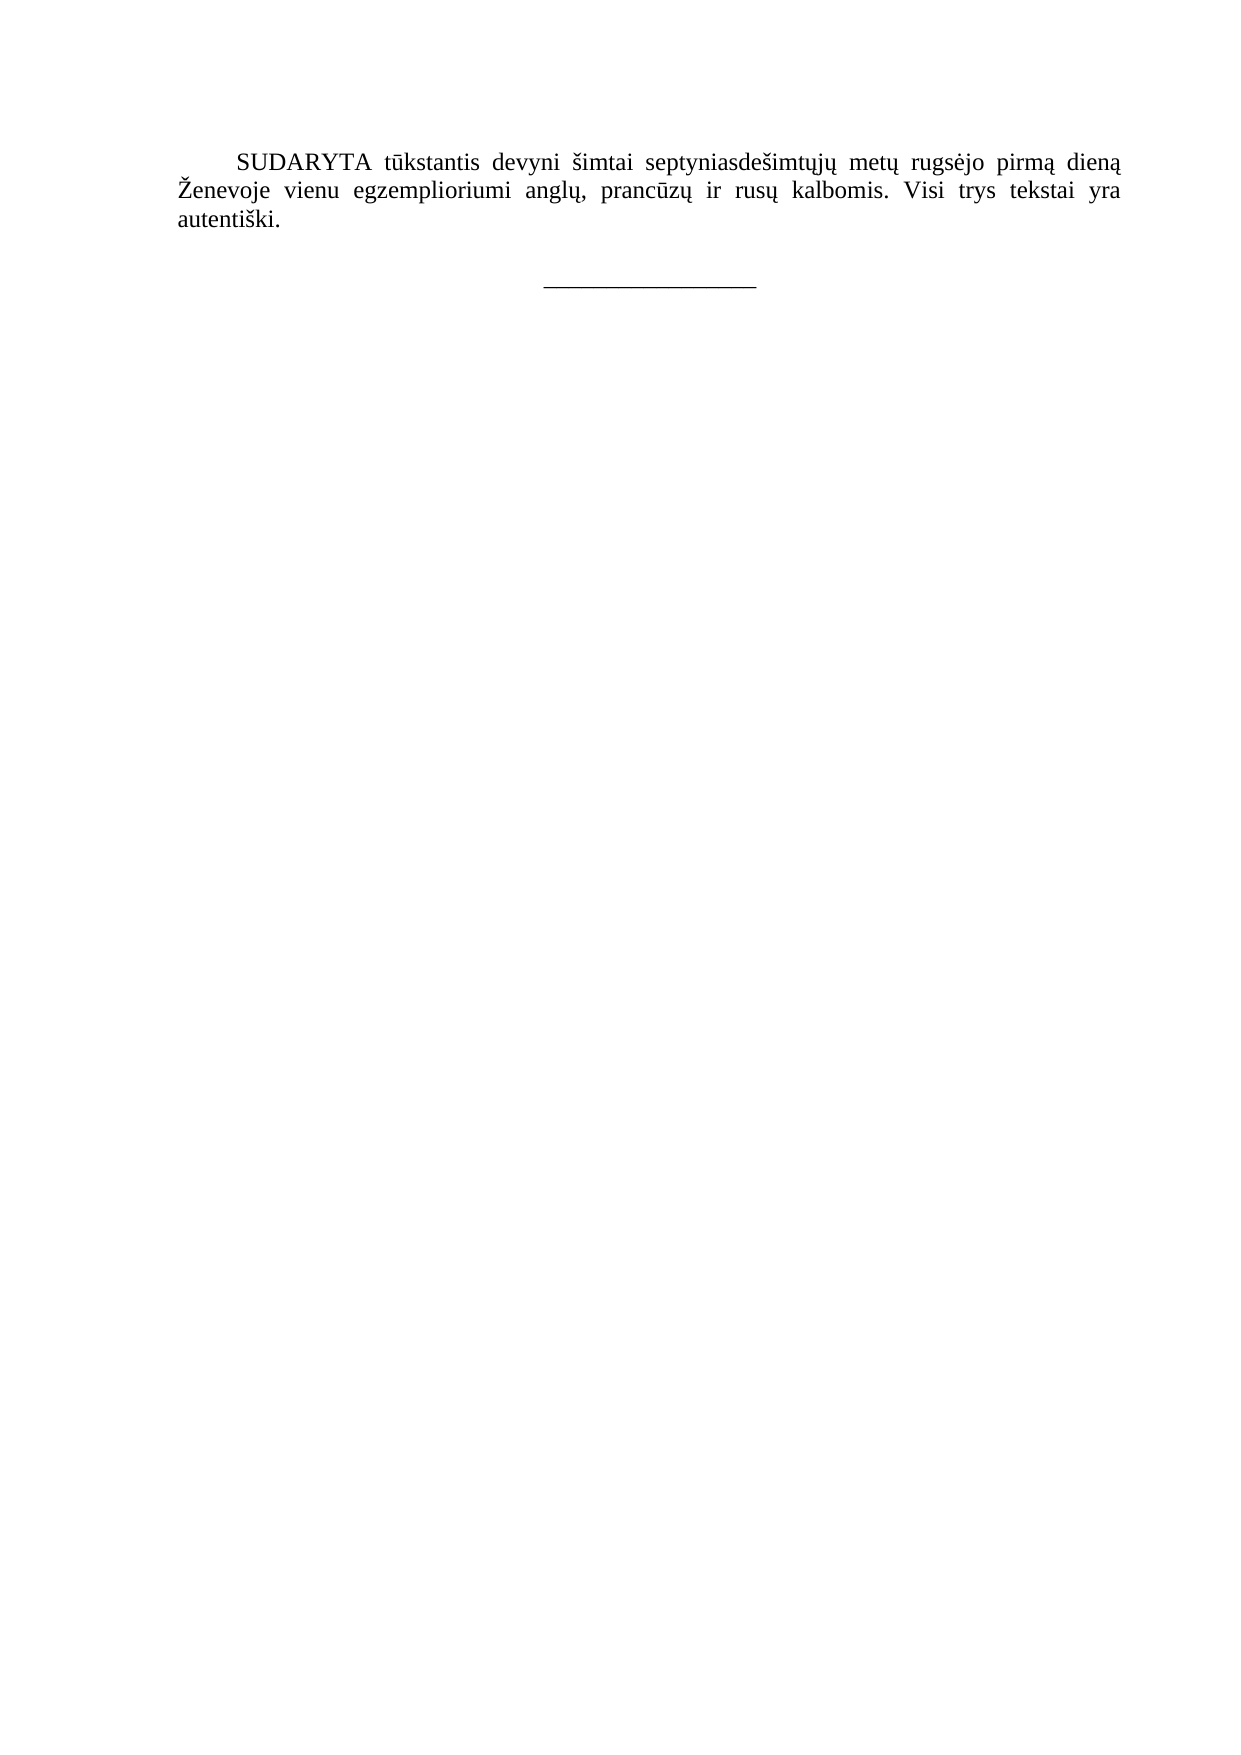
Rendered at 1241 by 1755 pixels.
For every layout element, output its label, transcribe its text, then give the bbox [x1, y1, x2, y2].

text _________________ [177, 262, 1122, 291]
text SUDARYTA tūkstantis devyni šimtai septyniasdešimtųjų metų rugsėjo pirmą dieną Ženevoje vienu egzemplioriumi anglų, prancūzų ir rusų kalbomis. Visi trys tekstai yra autentiški. [177, 147, 1122, 233]
